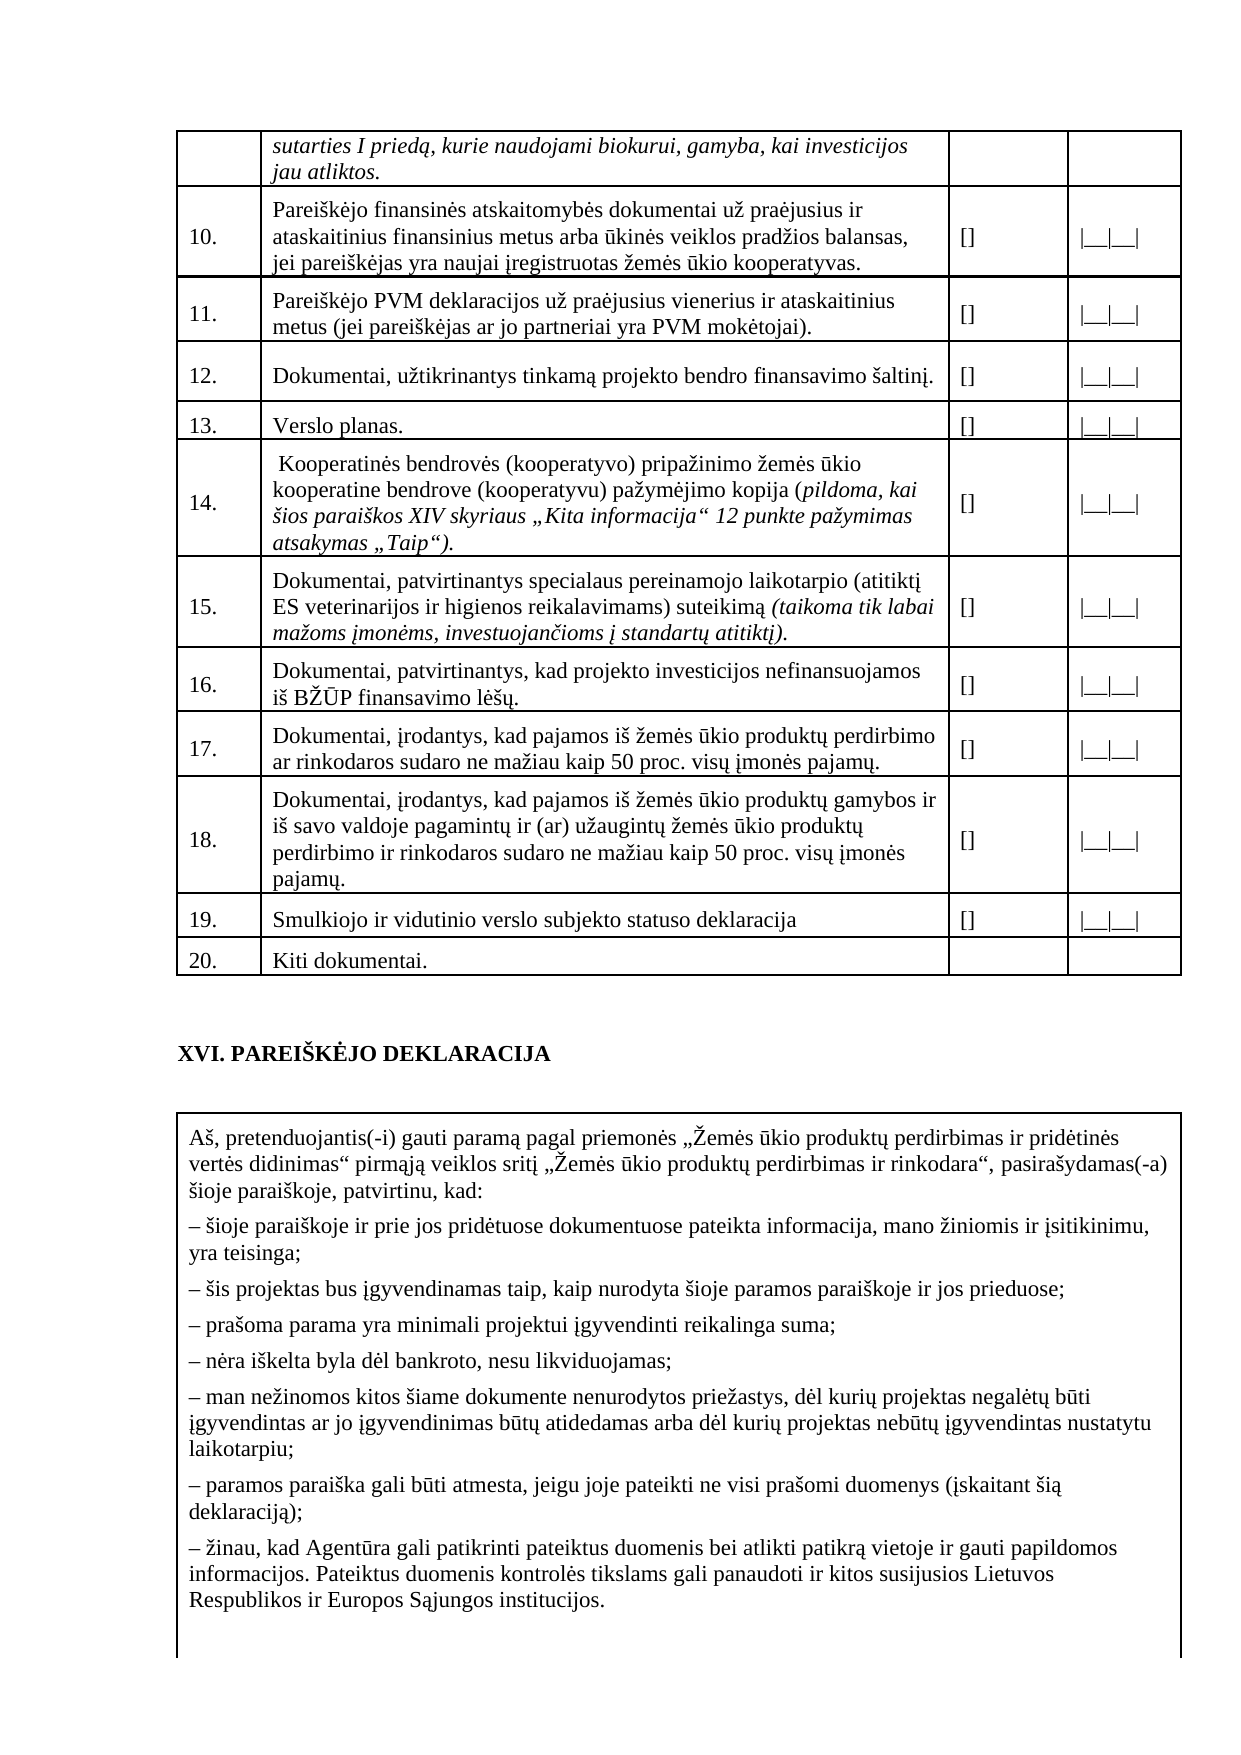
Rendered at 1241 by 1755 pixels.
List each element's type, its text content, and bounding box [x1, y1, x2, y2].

text XVI. PAREIŠKĖJO DEKLARACIJA [177, 1040, 1181, 1067]
table_cell Kiti dokumentai. [262, 938, 948, 974]
table_cell |__|__| [1069, 894, 1180, 936]
table_cell [] [950, 557, 1067, 646]
table_cell |__|__| [1069, 440, 1180, 555]
table_cell Dokumentai, patvirtinantys specialaus pereinamojo laikotarpio (atitiktį ES veterinarijos ir higienos reikalavimams) suteikimą (taikoma tik labai mažoms įmonėms, investuojančioms į standartų atitiktį). [262, 557, 948, 646]
table_cell 18. [178, 777, 260, 892]
table_header Aš, pretenduojantis(-i) gauti paramą pagal priemonės „Žemės ūkio produktų perdirbimas ir pridėtinės vertės didinimas“ pirmąją veiklos sritį „Žemės ūkio produktų perdirbimas ir rinkodara“, pasirašydamas(-a) šioje paraiškoje, patvirtinu, kad: – šioje paraiškoje ir prie jos pridėtuose dokumentuose pateikta informacija, mano žiniomis ir įsitikinimu, yra teisinga; – šis projektas bus įgyvendinamas taip, kaip nurodyta šioje paramos paraiškoje ir jos prieduose; – prašoma parama yra minimali projektui įgyvendinti reikalinga suma; – nėra iškelta byla dėl bankroto, nesu likviduojamas; – man nežinomos kitos šiame dokumente nenurodytos priežastys, dėl kurių projektas negalėtų būti įgyvendintas ar jo įgyvendinimas būtų atidedamas arba dėl kurių projektas nebūtų įgyvendintas nustatytu laikotarpiu; – paramos paraiška gali būti atmesta, jeigu joje pateikti ne visi prašomi duomenys (įskaitant šią deklaraciją); – žinau, kad Agentūra gali patikrinti pateiktus duomenis bei atlikti patikrą vietoje ir gauti papildomos informacijos. Pateiktus duomenis kontrolės tikslams gali panaudoti ir kitos susijusios Lietuvos Respublikos ir Europos Sąjungos institucijos. [178, 1114, 1180, 1658]
table_cell Smulkiojo ir vidutinio verslo subjekto statuso deklaracija [262, 894, 948, 936]
table_cell 10. [178, 187, 260, 275]
table_cell 19. [178, 894, 260, 936]
table_cell sutarties I priedą, kurie naudojami biokurui, gamyba, kai investicijos jau atliktos. [262, 132, 948, 185]
table_cell [1069, 132, 1180, 185]
table_cell Dokumentai, patvirtinantys, kad projekto investicijos nefinansuojamos iš BŽŪP finansavimo lėšų. [262, 648, 948, 710]
table_cell |__|__| [1069, 777, 1180, 892]
table_cell [1069, 938, 1180, 974]
table_cell |__|__| [1069, 187, 1180, 275]
table_cell [] [950, 342, 1067, 400]
table_cell |__|__| [1069, 648, 1180, 710]
table_cell |__|__| [1069, 557, 1180, 646]
table_cell [] [950, 187, 1067, 275]
table_cell [] [950, 648, 1067, 710]
table_cell [] [950, 278, 1067, 340]
table_cell |__|__| [1069, 402, 1180, 438]
table_cell [] [950, 402, 1067, 438]
table_cell 20. [178, 938, 260, 974]
table_cell 15. [178, 557, 260, 646]
table_cell |__|__| [1069, 342, 1180, 400]
table_cell Dokumentai, užtikrinantys tinkamą projekto bendro finansavimo šaltinį. [262, 342, 948, 400]
table_cell 16. [178, 648, 260, 710]
table_cell Pareiškėjo PVM deklaracijos už praėjusius vienerius ir ataskaitinius metus (jei pareiškėjas ar jo partneriai yra PVM mokėtojai). [262, 278, 948, 340]
table_cell 12. [178, 342, 260, 400]
table_cell Verslo planas. [262, 402, 948, 438]
table_cell 14. [178, 440, 260, 555]
table_cell Dokumentai, įrodantys, kad pajamos iš žemės ūkio produktų gamybos ir iš savo valdoje pagamintų ir (ar) užaugintų žemės ūkio produktų perdirbimo ir rinkodaros sudaro ne mažiau kaip 50 proc. visų įmonės pajamų. [262, 777, 948, 892]
table_cell 17. [178, 712, 260, 774]
table_cell [950, 132, 1067, 185]
table_cell |__|__| [1069, 712, 1180, 774]
table_cell [] [950, 894, 1067, 936]
table_cell 11. [178, 278, 260, 340]
table_cell Pareiškėjo finansinės atskaitomybės dokumentai už praėjusius ir ataskaitinius finansinius metus arba ūkinės veiklos pradžios balansas, jei pareiškėjas yra naujai įregistruotas žemės ūkio kooperatyvas. [262, 187, 948, 275]
table_cell [950, 938, 1067, 974]
table_cell Dokumentai, įrodantys, kad pajamos iš žemės ūkio produktų perdirbimo ar rinkodaros sudaro ne mažiau kaip 50 proc. visų įmonės pajamų. [262, 712, 948, 774]
table_cell |__|__| [1069, 278, 1180, 340]
table_cell 13. [178, 402, 260, 438]
table_cell [] [950, 712, 1067, 774]
table_cell [] [950, 777, 1067, 892]
table_cell Kooperatinės bendrovės (kooperatyvo) pripažinimo žemės ūkio kooperatine bendrove (kooperatyvu) pažymėjimo kopija (pildoma, kai šios paraiškos XIV skyriaus „Kita informacija“ 12 punkte pažymimas atsakymas „Taip“). [262, 440, 948, 555]
table_cell [178, 132, 260, 185]
table_cell [] [950, 440, 1067, 555]
